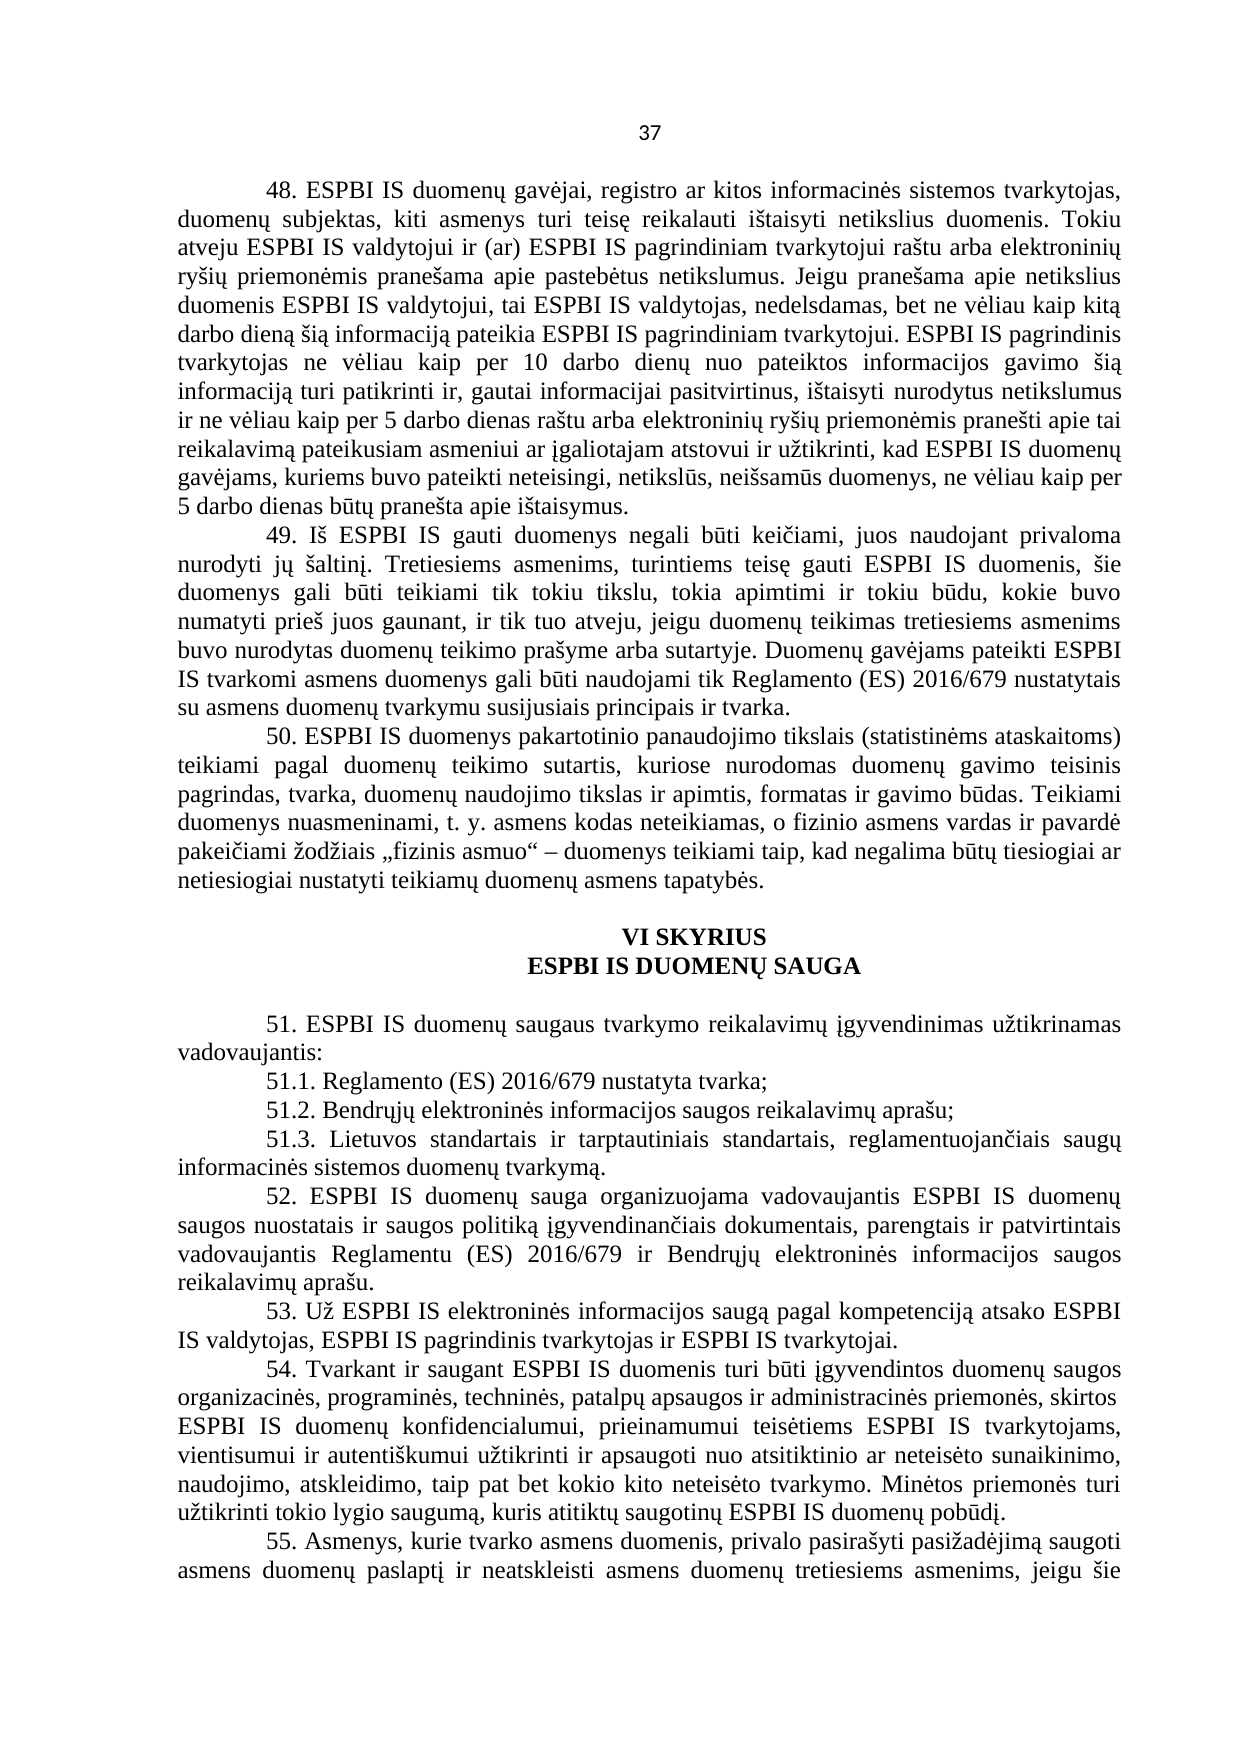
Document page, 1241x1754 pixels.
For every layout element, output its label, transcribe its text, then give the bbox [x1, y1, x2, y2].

text 51.3. Lietuvos standartais ir tarptautiniais standartais, reglamentuojančiais saugų informacinės sistemos duomenų tvarkymą. [177, 1124, 1122, 1181]
text ESPBI IS DUOMENŲ SAUGA [177, 951, 1122, 980]
text 54. Tvarkant ir saugant ESPBI IS duomenis turi būti įgyvendintos duomenų saugos organizacinės, programinės, techninės, patalpų apsaugos ir administracinės priemonės, skirtos [177, 1354, 1122, 1411]
text 52. ESPBI IS duomenų sauga organizuojama vadovaujantis ESPBI IS duomenų saugos nuostatais ir saugos politiką įgyvendinančiais dokumentais, parengtais ir patvirtintais vadovaujantis Reglamentu (ES) 2016/679 ir Bendrųjų elektroninės informacijos saugos reikalavimų aprašu. [177, 1181, 1122, 1296]
text 49. Iš ESPBI IS gauti duomenys negali būti keičiami, juos naudojant privaloma nurodyti jų šaltinį. Tretiesiems asmenims, turintiems teisę gauti ESPBI IS duomenis, šie duomenys gali būti teikiami tik tokiu tikslu, tokia apimtimi ir tokiu būdu, kokie buvo numatyti prieš juos gaunant, ir tik tuo atveju, jeigu duomenų teikimas tretiesiems asmenims buvo nurodytas duomenų teikimo prašyme arba sutartyje. Duomenų gavėjams pateikti ESPBI IS tvarkomi asmens duomenys gali būti naudojami tik Reglamento (ES) 2016/679 nustatytais su asmens duomenų tvarkymu susijusiais principais ir tvarka. [177, 520, 1122, 721]
text VI SKYRIUS [177, 922, 1122, 951]
text 51.2. Bendrųjų elektroninės informacijos saugos reikalavimų aprašu; [177, 1095, 1122, 1124]
text 53. Už ESPBI IS elektroninės informacijos saugą pagal kompetenciją atsako ESPBI IS valdytojas, ESPBI IS pagrindinis tvarkytojas ir ESPBI IS tvarkytojai. [177, 1296, 1122, 1354]
text 55. Asmenys, kurie tvarko asmens duomenis, privalo pasirašyti pasižadėjimą saugoti asmens duomenų paslaptį ir neatskleisti asmens duomenų tretiesiems asmenims, jeigu šie [177, 1526, 1122, 1584]
text 51.1. Reglamento (ES) 2016/679 nustatyta tvarka; [177, 1066, 1122, 1095]
text ESPBI IS duomenų konfidencialumui, prieinamumui teisėtiems ESPBI IS tvarkytojams, vientisumui ir autentiškumui užtikrinti ir apsaugoti nuo atsitiktinio ar neteisėto sunaikinimo, naudojimo, atskleidimo, taip pat bet kokio kito neteisėto tvarkymo. Minėtos priemonės turi užtikrinti tokio lygio saugumą, kuris atitiktų saugotinų ESPBI IS duomenų pobūdį. [177, 1411, 1122, 1526]
text 48. ESPBI IS duomenų gavėjai, registro ar kitos informacinės sistemos tvarkytojas, duomenų subjektas, kiti asmenys turi teisę reikalauti ištaisyti netikslius duomenis. Tokiu atveju ESPBI IS valdytojui ir (ar) ESPBI IS pagrindiniam tvarkytojui raštu arba elektroninių ryšių priemonėmis pranešama apie pastebėtus netikslumus. Jeigu pranešama apie netikslius duomenis ESPBI IS valdytojui, tai ESPBI IS valdytojas, nedelsdamas, bet ne vėliau kaip kitą darbo dieną šią informaciją pateikia ESPBI IS pagrindiniam tvarkytojui. ESPBI IS pagrindinis tvarkytojas ne vėliau kaip per 10 darbo dienų nuo pateiktos informacijos gavimo šią informaciją turi patikrinti ir, gautai informacijai pasitvirtinus, ištaisyti nurodytus netikslumus ir ne vėliau kaip per 5 darbo dienas raštu arba elektroninių ryšių priemonėmis pranešti apie tai reikalavimą pateikusiam asmeniui ar įgaliotajam atstovui ir užtikrinti, kad ESPBI IS duomenų gavėjams, kuriems buvo pateikti neteisingi, netikslūs, neišsamūs duomenys, ne vėliau kaip per 5 darbo dienas būtų pranešta apie ištaisymus. [177, 175, 1122, 520]
text 50. ESPBI IS duomenys pakartotinio panaudojimo tikslais (statistinėms ataskaitoms) teikiami pagal duomenų teikimo sutartis, kuriose nurodomas duomenų gavimo teisinis pagrindas, tvarka, duomenų naudojimo tikslas ir apimtis, formatas ir gavimo būdas. Teikiami duomenys nuasmeninami, t. y. asmens kodas neteikiamas, o fizinio asmens vardas ir pavardė pakeičiami žodžiais „fizinis asmuo“ – duomenys teikiami taip, kad negalima būtų tiesiogiai ar netiesiogiai nustatyti teikiamų duomenų asmens tapatybės. [177, 721, 1122, 894]
text 51. ESPBI IS duomenų saugaus tvarkymo reikalavimų įgyvendinimas užtikrinamas vadovaujantis: [177, 1009, 1122, 1066]
